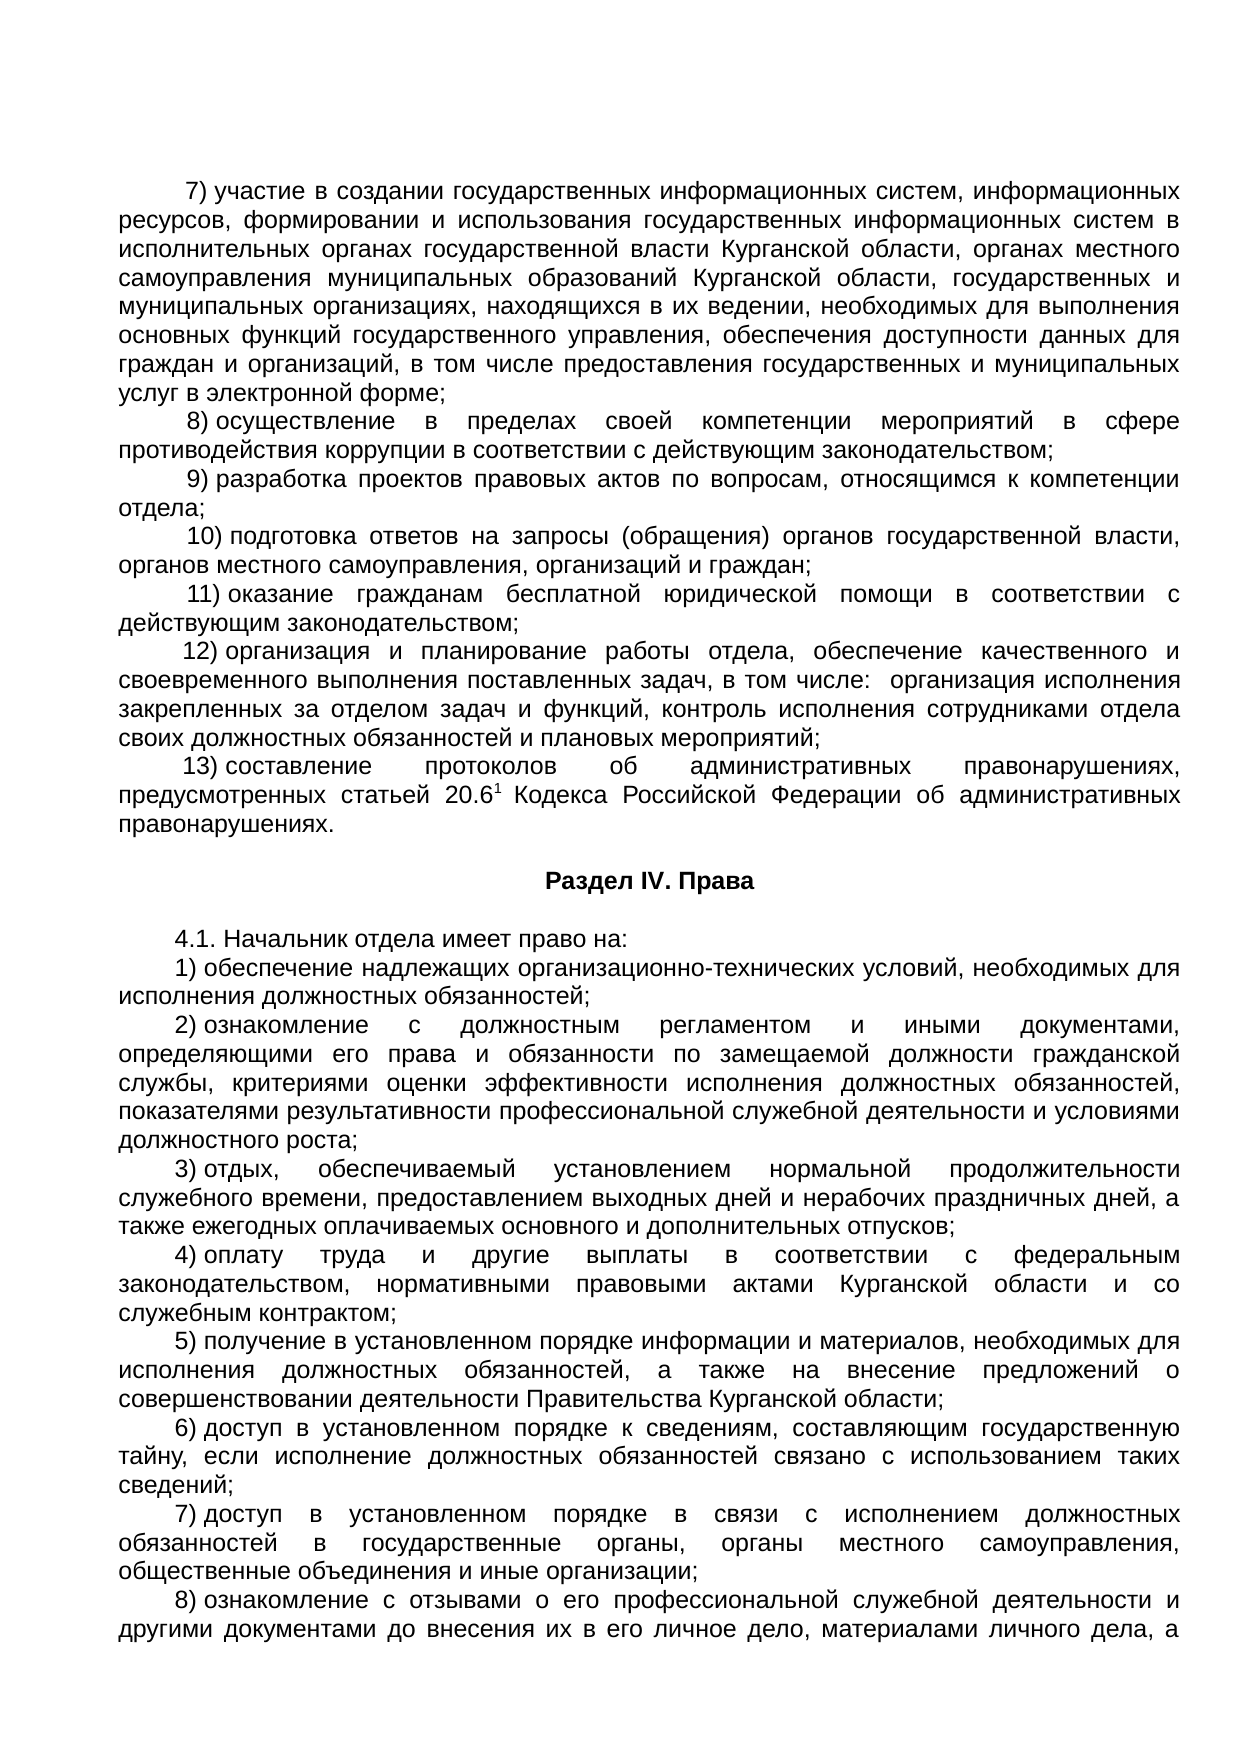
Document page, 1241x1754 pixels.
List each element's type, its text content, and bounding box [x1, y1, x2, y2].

text 11) оказание гражданам бесплатной юридической помощи в соответствии с действующим законодательством; [118, 579, 1181, 636]
text 4) оплату труда и другие выплаты в соответствии с федеральным законодательством, нормативными правовыми актами Курганской области и со служебным контрактом; [118, 1240, 1181, 1326]
text 9) разработка проектов правовых актов по вопросам, относящимся к компетенции отдела; [118, 464, 1181, 521]
text Раздел IV. Права [118, 866, 1181, 895]
text 4.1. Начальник отдела имеет право на: [118, 924, 1181, 953]
text 1) обеспечение надлежащих организационно-технических условий, необходимых для исполнения должностных обязанностей; [118, 953, 1181, 1010]
text 8) осуществление в пределах своей компетенции мероприятий в сфере противодействия коррупции в соответствии с действующим законодательством; [118, 406, 1181, 464]
text 5) получение в установленном порядке информации и материалов, необходимых для исполнения должностных обязанностей, а также на внесение предложений о совершенствовании деятельности Правительства Курганской области; [118, 1326, 1181, 1413]
text 7) доступ в установленном порядке в связи с исполнением должностных обязанностей в государственные органы, органы местного самоуправления, общественные объединения и иные организации; [118, 1499, 1181, 1585]
text 2) ознакомление с должностным регламентом и иными документами, определяющими его права и обязанности по замещаемой должности гражданской службы, критериями оценки эффективности исполнения должностных обязанностей, показателями результативности профессиональной служебной деятельности и условиями должностного роста; [118, 1010, 1181, 1154]
text 6) доступ в установленном порядке к сведениям, составляющим государственную тайну, если исполнение должностных обязанностей связано с использованием таких сведений; [118, 1413, 1181, 1499]
text 7) участие в создании государственных информационных систем, информационных ресурсов, формировании и использования государственных информационных систем в исполнительных органах государственной власти Курганской области, органах местного самоуправления муниципальных образований Курганской области, государственных и муниципальных организациях, находящихся в их ведении, необходимых для выполнения основных функций государственного управления, обеспечения доступности данных для граждан и организаций, в том числе предоставления государственных и муниципальных услуг в электронной форме; [118, 176, 1181, 406]
text 3) отдых, обеспечиваемый установлением нормальной продолжительности служебного времени, предоставлением выходных дней и нерабочих праздничных дней, а также ежегодных оплачиваемых основного и дополнительных отпусков; [118, 1154, 1181, 1240]
text 12) организация и планирование работы отдела, обеспечение качественного и своевременного выполнения поставленных задач, в том числе: организация исполнения закрепленных за отделом задач и функций, контроль исполнения сотрудниками отдела своих должностных обязанностей и плановых мероприятий; [118, 636, 1181, 751]
text 8) ознакомление с отзывами о его профессиональной служебной деятельности и другими документами до внесения их в его личное дело, материалами личного дела, а [118, 1585, 1181, 1643]
text 13) составление протоколов об административных правонарушениях, предусмотренных статьей 20.61 Кодекса Российской Федерации об административных правонарушениях. [118, 751, 1181, 838]
text 10) подготовка ответов на запросы (обращения) органов государственной власти, органов местного самоуправления, организаций и граждан; [118, 521, 1181, 579]
